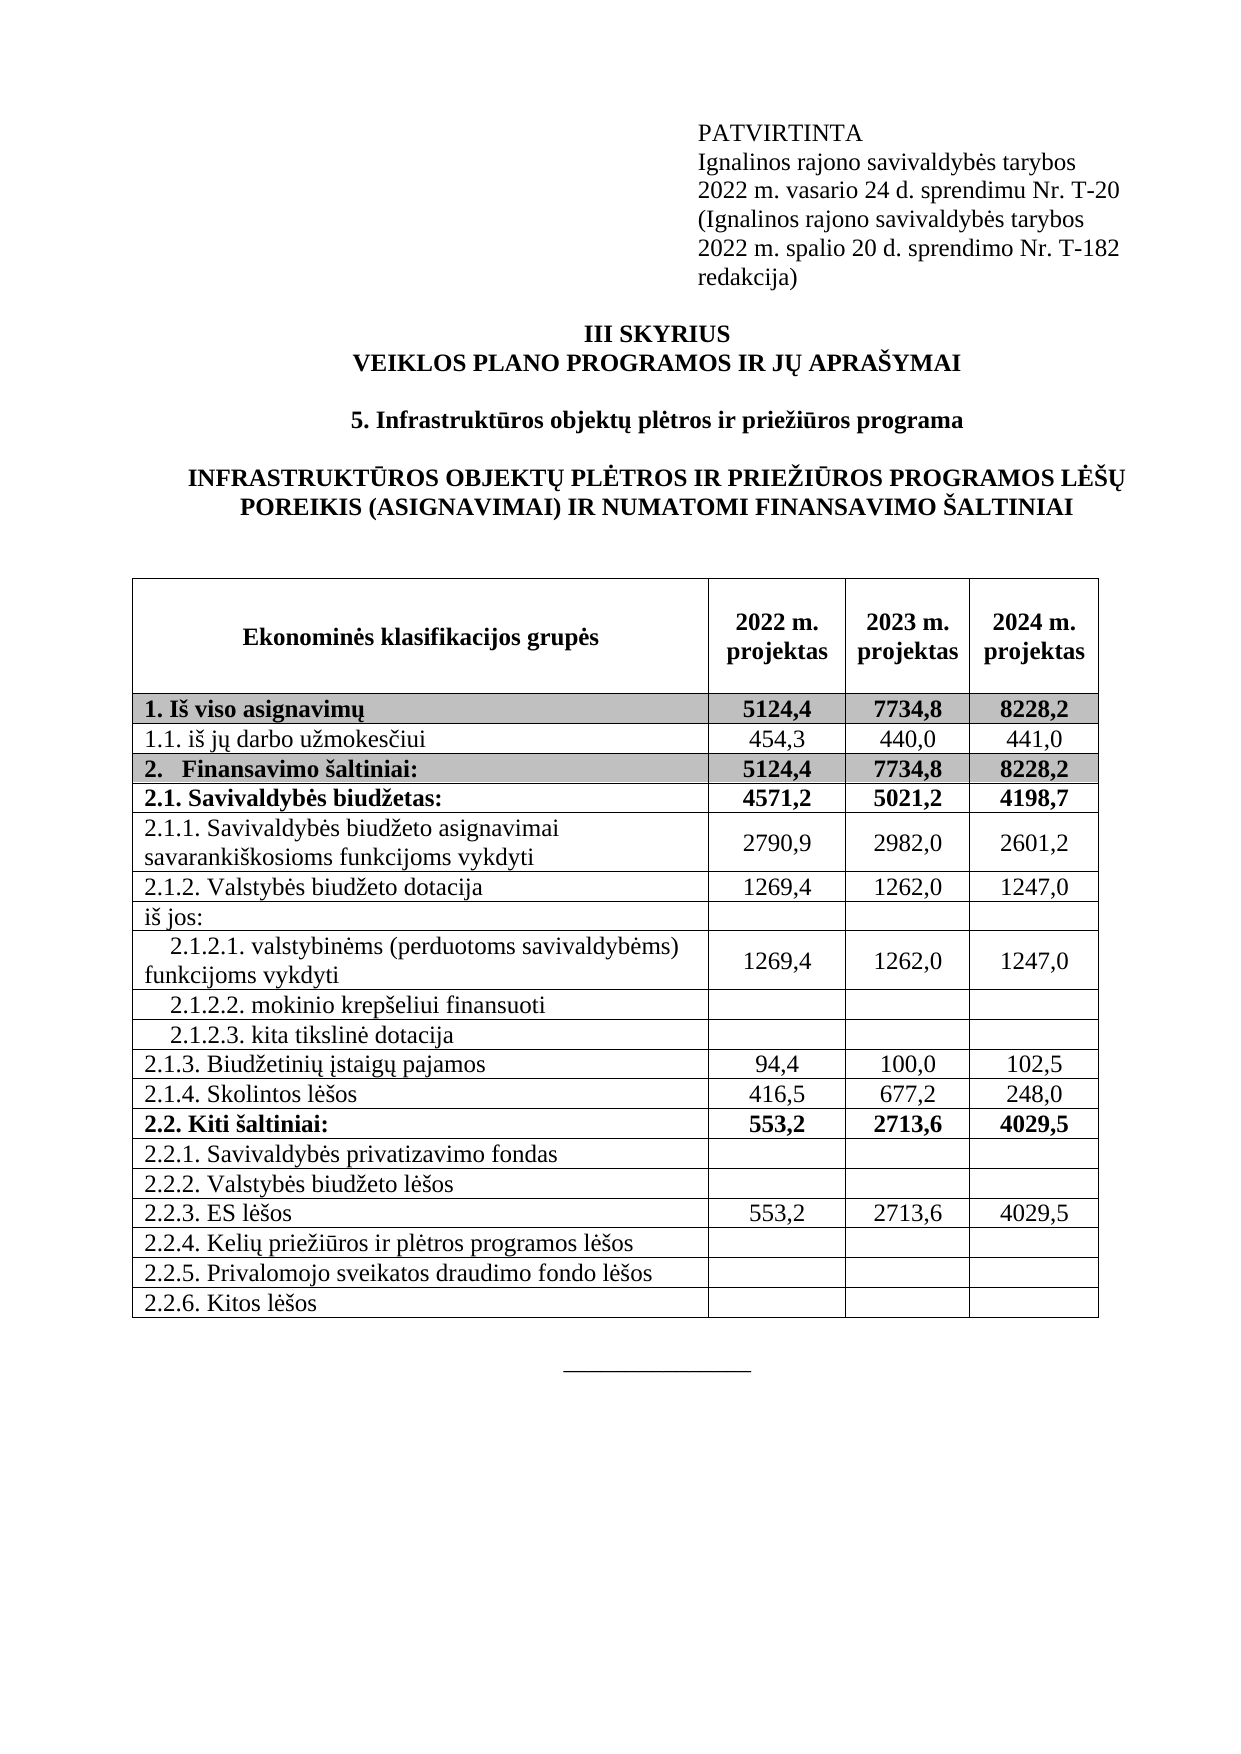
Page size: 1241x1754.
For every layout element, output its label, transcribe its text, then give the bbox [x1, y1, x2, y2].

table_cell [709, 1020, 845, 1048]
table_cell 2.2.3. ES lėšos [133, 1199, 708, 1227]
text Ignalinos rajono savivaldybės tarybos [698, 147, 1182, 176]
table_cell 2982,0 [846, 813, 969, 871]
table_cell 8228,2 [970, 754, 1098, 782]
text redakcija) [698, 262, 1181, 291]
table_cell 94,4 [709, 1050, 845, 1078]
table_cell [846, 1139, 969, 1168]
table_cell 2.2. Kiti šaltiniai: [133, 1109, 708, 1138]
table_cell 2.2.6. Kitos lėšos [133, 1288, 708, 1317]
table_cell [846, 990, 969, 1019]
table_cell [846, 1228, 969, 1257]
table_cell 2.2.2. Valstybės biudžeto lėšos [133, 1169, 708, 1197]
table_header Ekonominės klasifikacijos grupės [133, 579, 708, 693]
table_cell [709, 1228, 845, 1257]
table_cell 1269,4 [709, 872, 845, 901]
text 2022 m. vasario 24 d. sprendimu Nr. T-20 [698, 176, 1182, 204]
table_cell 248,0 [970, 1079, 1098, 1108]
table_cell 454,3 [709, 724, 845, 753]
text VEIKLOS PLANO PROGRAMOS IR JŲ APRAŠYMAI [133, 348, 1181, 377]
table_cell [846, 1169, 969, 1197]
table_cell [709, 1139, 845, 1168]
table_cell 2.1.2. Valstybės biudžeto dotacija [133, 872, 708, 901]
table_cell 102,5 [970, 1050, 1098, 1078]
table_cell [970, 1258, 1098, 1287]
table_cell 1262,0 [846, 872, 969, 901]
text INFRASTRUKTŪROS OBJEKTŲ PLĖTROS IR PRIEŽIŪROS PROGRAMOS LĖŠŲ POREIKIS (ASIGNAVIMAI) IR NUMATOMI FINANSAVIMO ŠALTINIAI [133, 463, 1181, 521]
table_cell 4029,5 [970, 1199, 1098, 1227]
table_cell 8228,2 [970, 694, 1098, 723]
text PATVIRTINTA [698, 118, 1182, 147]
table_cell 2.2.1. Savivaldybės privatizavimo fondas [133, 1139, 708, 1168]
text III SKYRIUS [133, 319, 1181, 348]
table_cell 100,0 [846, 1050, 969, 1078]
table_cell [970, 990, 1098, 1019]
table_cell 7734,8 [846, 754, 969, 782]
table_cell 2713,6 [846, 1199, 969, 1227]
table_cell 2.1.2.3. kita tikslinė dotacija [133, 1020, 708, 1048]
table_cell 5124,4 [709, 694, 845, 723]
table_cell [970, 1169, 1098, 1197]
table_cell 4571,2 [709, 784, 845, 812]
text (Ignalinos rajono savivaldybės tarybos [698, 204, 1181, 233]
table_cell [846, 902, 969, 930]
table_cell [970, 1228, 1098, 1257]
table_cell [970, 1020, 1098, 1048]
table_cell 2.1.4. Skolintos lėšos [133, 1079, 708, 1108]
table_cell 2601,2 [970, 813, 1098, 871]
table_cell [846, 1020, 969, 1048]
table_cell 4029,5 [970, 1109, 1098, 1138]
table_cell 2.1.2.2. mokinio krepšeliui finansuoti [133, 990, 708, 1019]
table_cell [709, 990, 845, 1019]
table_cell [846, 1258, 969, 1287]
table_cell 677,2 [846, 1079, 969, 1108]
table_cell 2.1.3. Biudžetinių įstaigų pajamos [133, 1050, 708, 1078]
table_cell [709, 902, 845, 930]
table_cell 2790,9 [709, 813, 845, 871]
table_cell 1. Iš viso asignavimų [133, 694, 708, 723]
table_cell 2.1. Savivaldybės biudžetas: [133, 784, 708, 812]
table_cell 1.1. iš jų darbo užmokesčiui [133, 724, 708, 753]
table_cell 553,2 [709, 1109, 845, 1138]
table_cell 441,0 [970, 724, 1098, 753]
text 2022 m. spalio 20 d. sprendimo Nr. T-182 [698, 233, 1181, 262]
table_cell [970, 1288, 1098, 1317]
table_header 2023 m. projektas [846, 579, 969, 693]
table_cell 1247,0 [970, 931, 1098, 989]
table_cell 1247,0 [970, 872, 1098, 901]
table_cell 2.1.2.1. valstybinėms (perduotoms savivaldybėms) funkcijoms vykdyti [133, 931, 708, 989]
table_cell 553,2 [709, 1199, 845, 1227]
table_cell 1269,4 [709, 931, 845, 989]
table_cell 5124,4 [709, 754, 845, 782]
table_cell [970, 1139, 1098, 1168]
table_cell 2. Finansavimo šaltiniai: [133, 754, 708, 782]
subtitle 5. Infrastruktūros objektų plėtros ir priežiūros programa [133, 406, 1181, 434]
table_header 2022 m. projektas [709, 579, 845, 693]
text _______________ [133, 1346, 1181, 1375]
table_cell 440,0 [846, 724, 969, 753]
table_cell [709, 1288, 845, 1317]
table_cell 1262,0 [846, 931, 969, 989]
table_cell [709, 1169, 845, 1197]
table_cell 5021,2 [846, 784, 969, 812]
table_cell 2713,6 [846, 1109, 969, 1138]
table_cell [970, 902, 1098, 930]
table_cell iš jos: [133, 902, 708, 930]
table_header 2024 m. projektas [970, 579, 1098, 693]
table_cell 2.1.1. Savivaldybės biudžeto asignavimai savarankiškosioms funkcijoms vykdyti [133, 813, 708, 871]
table_cell 2.2.5. Privalomojo sveikatos draudimo fondo lėšos [133, 1258, 708, 1287]
table_cell 2.2.4. Kelių priežiūros ir plėtros programos lėšos [133, 1228, 708, 1257]
table_cell 7734,8 [846, 694, 969, 723]
table_cell 4198,7 [970, 784, 1098, 812]
table_cell [709, 1258, 845, 1287]
table_cell [846, 1288, 969, 1317]
table_cell 416,5 [709, 1079, 845, 1108]
